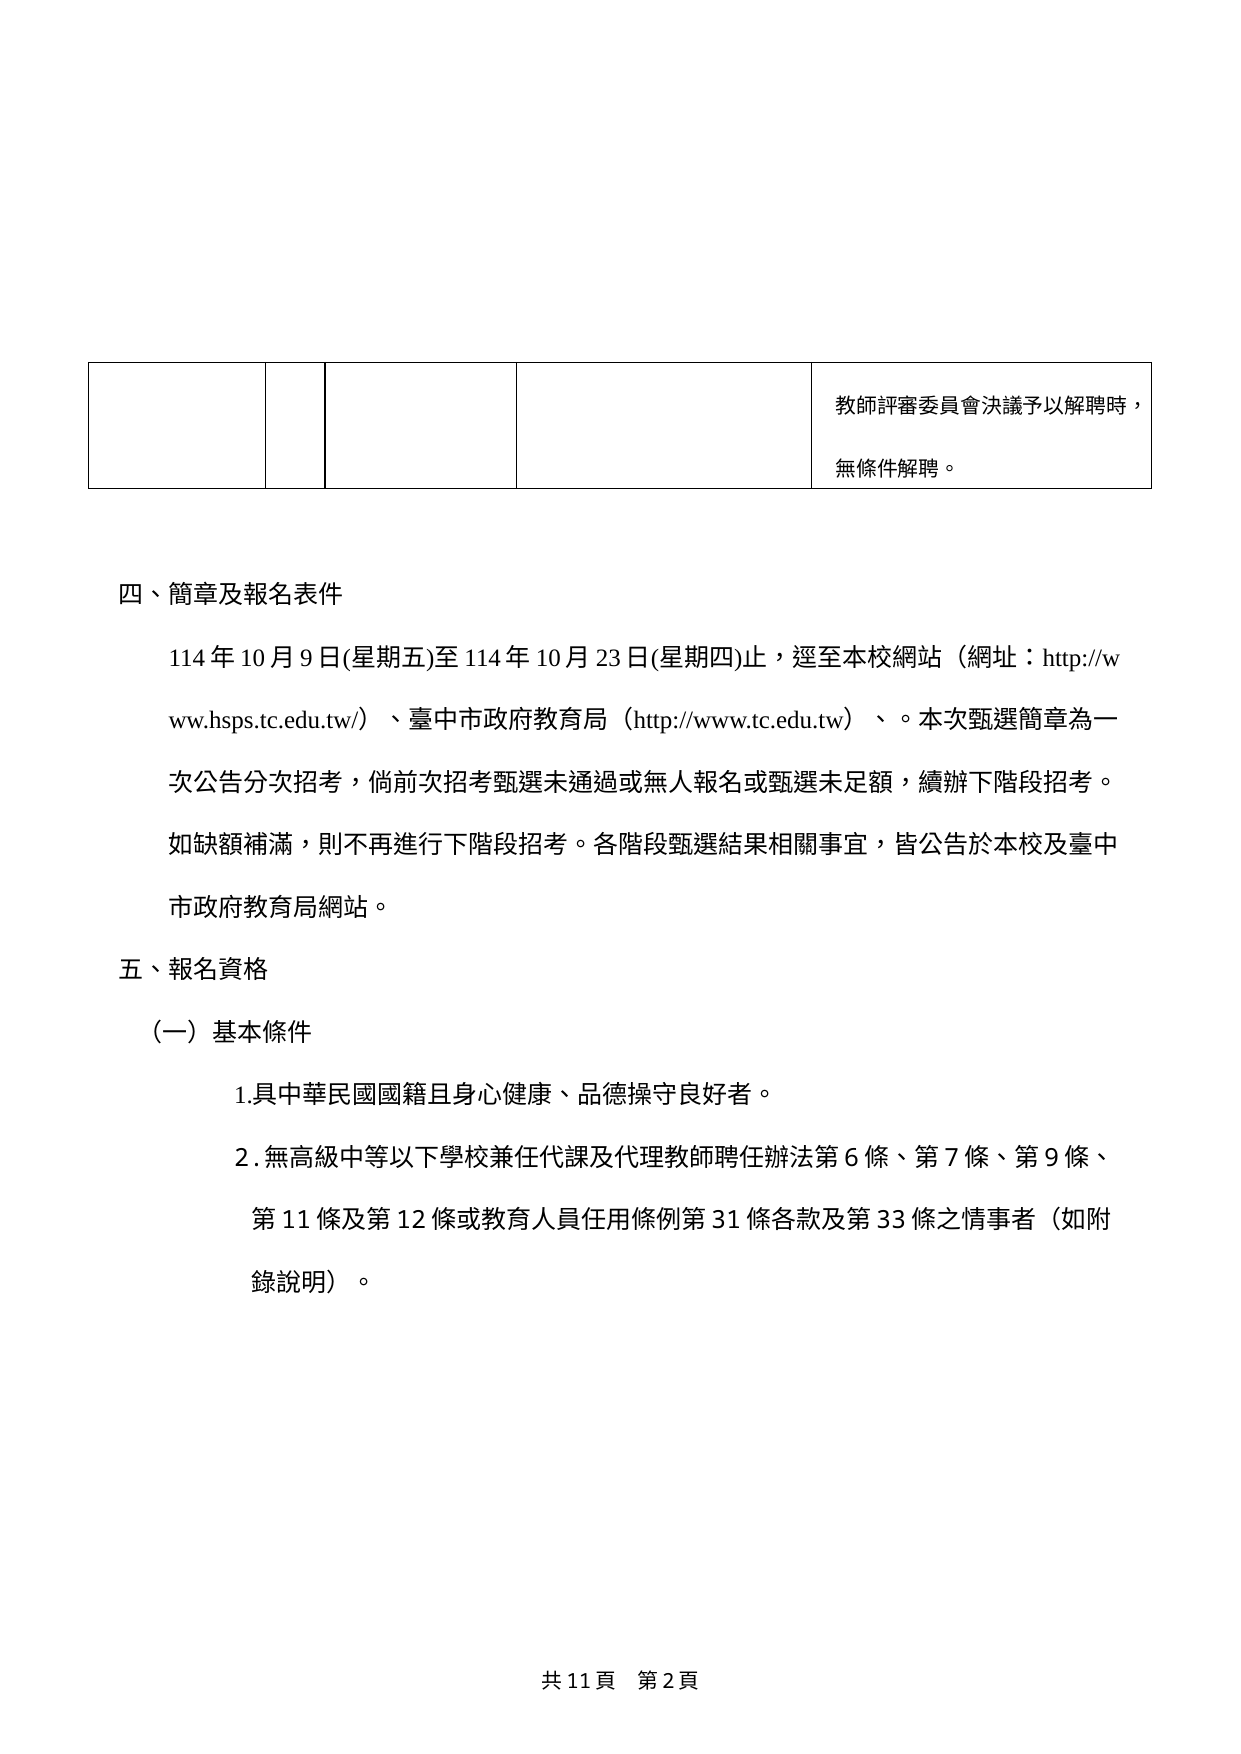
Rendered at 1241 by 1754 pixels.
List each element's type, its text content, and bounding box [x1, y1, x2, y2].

table_cell [326, 363, 516, 488]
text 1.具中華民國國籍且身心健康、品德操守良好者。 [221, 1051, 1122, 1114]
text 2.無高級中等以下學校兼任代課及代理教師聘任辦法第6條、第7條、第9條、第11條及第12條或教育人員任用條例第31條各款及第33條之情事者（如附錄說明）。 [234, 1114, 1122, 1301]
text （一）基本條件 [118, 989, 1122, 1051]
table_cell [89, 363, 265, 488]
table_cell [517, 363, 811, 488]
text 四、簡章及報名表件 114年10月9日(星期五)至114年10月23日(星期四)止，逕至本校網站（網址：http://www.hsps.tc.edu.tw/）、臺中市政府教育局（http://www.tc.edu.tw）、。本次甄選簡章為一次公告分次招考，倘前次招考甄選未通過或無人報名或甄選未足額，續辦下階段招考。如缺額補滿，則不再進行下階段招考。各階段甄選結果相關事宜，皆公告於本校及臺中市政府教育局網站。 [118, 551, 1122, 926]
table_cell [266, 363, 324, 488]
text 五、報名資格 [118, 926, 1122, 989]
table_cell 教師評審委員會決議予以解聘時，無條件解聘。 [812, 363, 1151, 488]
